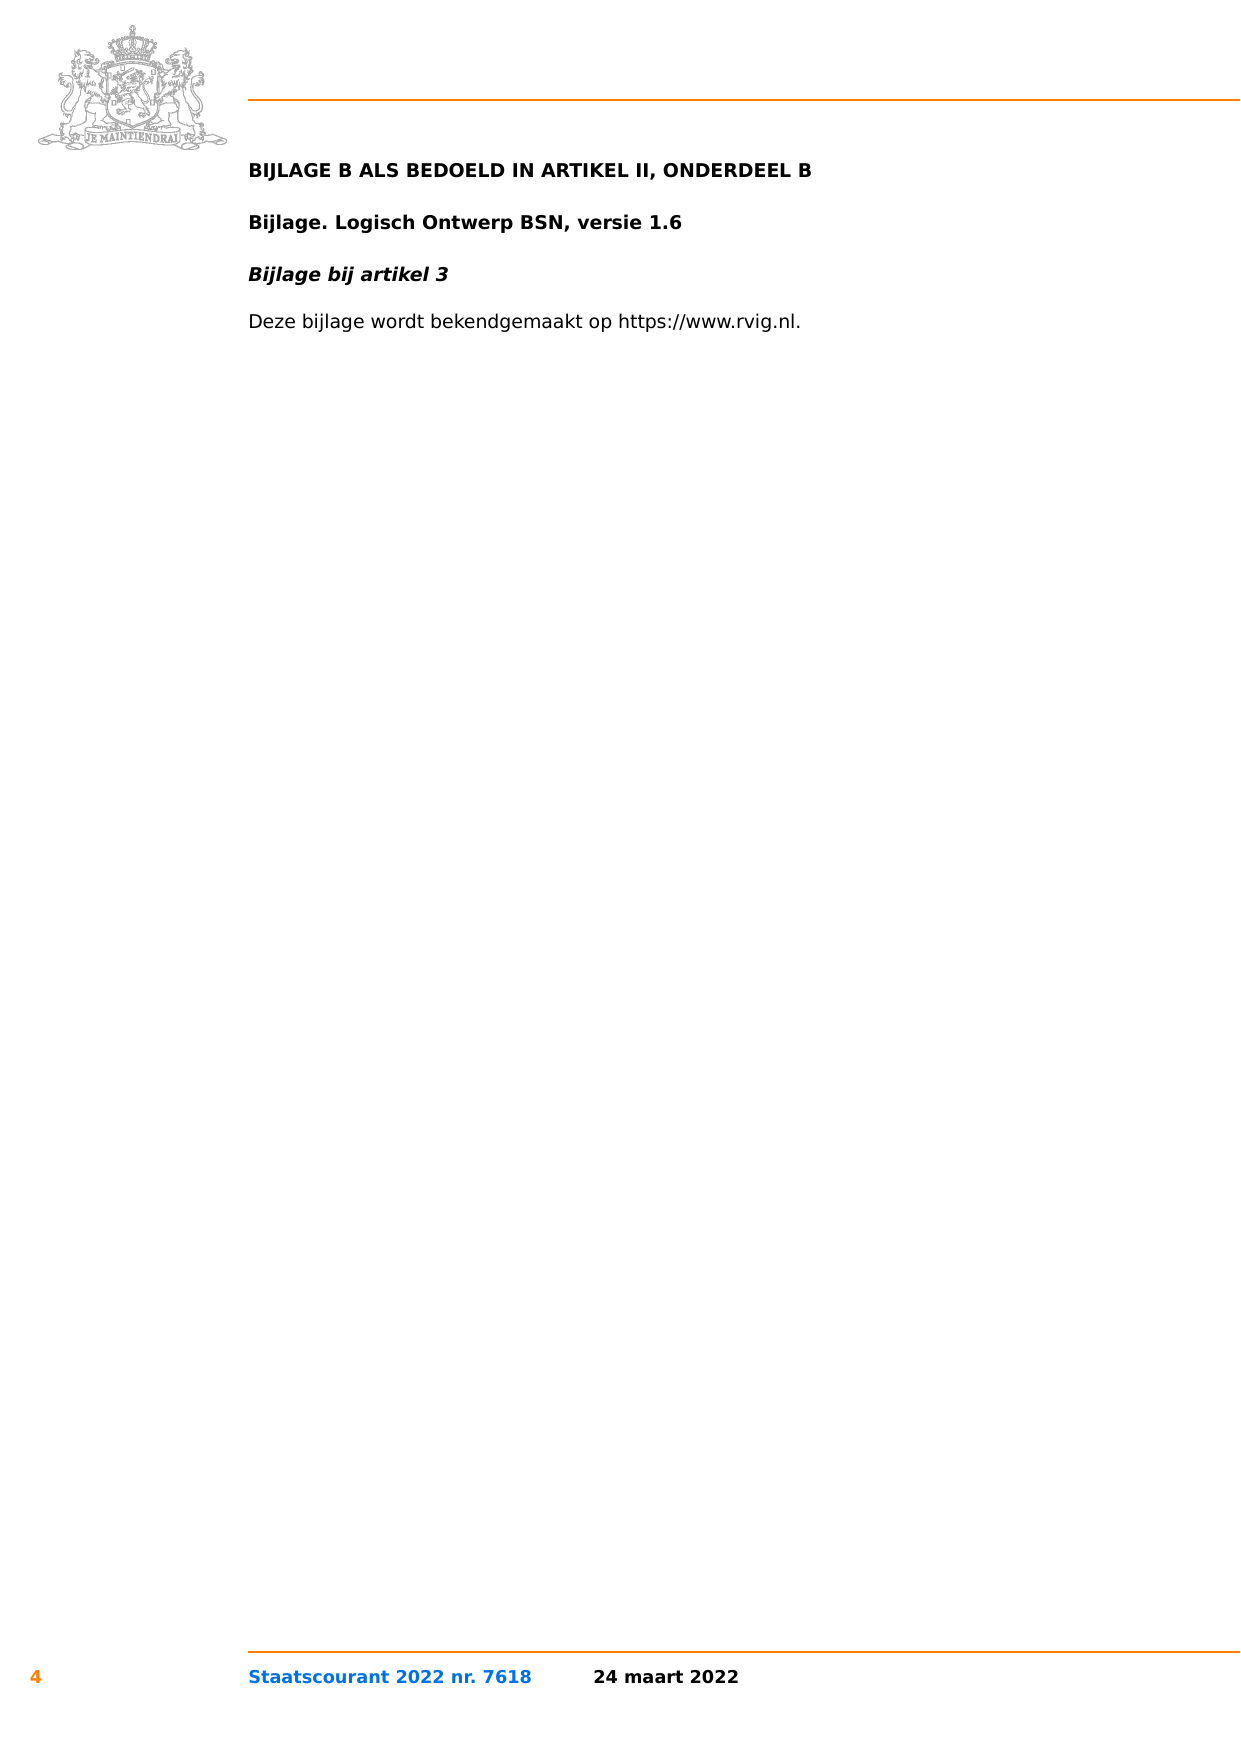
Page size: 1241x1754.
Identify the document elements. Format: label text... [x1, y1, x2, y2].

subtitle Bijlage. Logisch Ontwerp BSN, versie 1.6 [248, 212, 1163, 234]
picture [38, 25, 227, 150]
text Deze bijlage wordt bekendgemaakt op https://www.rvig.nl. [248, 311, 1163, 333]
subtitle BIJLAGE B ALS BEDOELD IN ARTIKEL II, ONDERDEEL B [248, 160, 1163, 182]
subtitle Bijlage bij artikel 3 [248, 264, 1163, 286]
